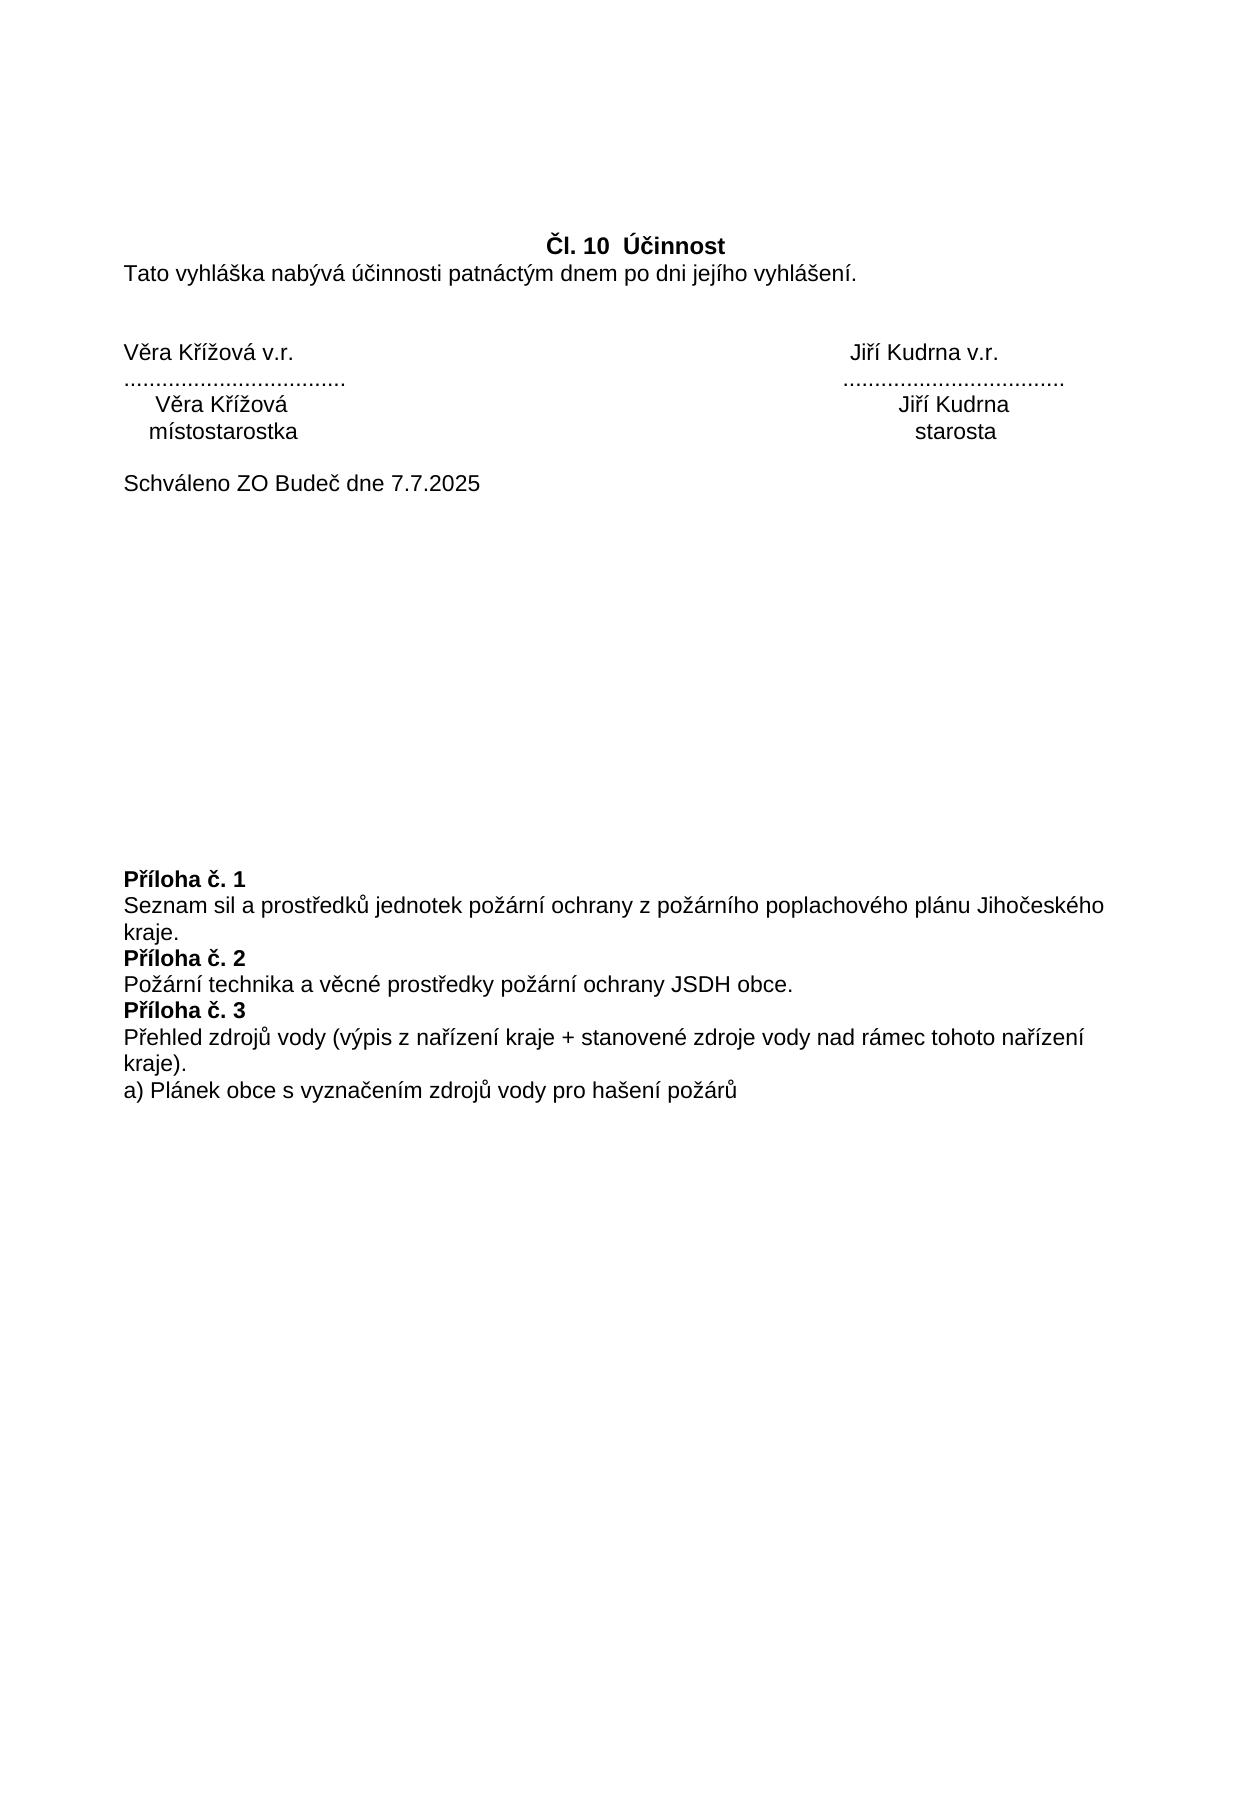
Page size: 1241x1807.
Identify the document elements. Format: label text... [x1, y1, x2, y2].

text Příloha č. 3 [123, 997, 1148, 1024]
text Věra Křížová Jiří Kudrna [123, 391, 1148, 418]
text Věra Křížová v.r. Jiří Kudrna v.r. [123, 339, 1148, 365]
text ................................... ................................... [123, 365, 1148, 391]
text Čl. 10 Účinnost [123, 232, 1148, 259]
text Požární technika a věcné prostředky požární ochrany JSDH obce. [123, 971, 1148, 997]
text Seznam sil a prostředků jednotek požární ochrany z požárního poplachového plánu Jihočeského kraje. [123, 892, 1148, 945]
text Schváleno ZO Budeč dne 7.7.2025 [123, 470, 1148, 497]
text místostarostka starosta [123, 418, 1148, 444]
text Tato vyhláška nabývá účinnosti patnáctým dnem po dni jejího vyhlášení. [123, 259, 1148, 286]
text a) Plánek obce s vyznačením zdrojů vody pro hašení požárů [123, 1077, 1148, 1103]
text Přehled zdrojů vody (výpis z nařízení kraje + stanovené zdroje vody nad rámec tohoto nařízení kraje). [123, 1024, 1148, 1077]
text Příloha č. 2 [123, 945, 1148, 971]
text Příloha č. 1 [123, 866, 1148, 892]
